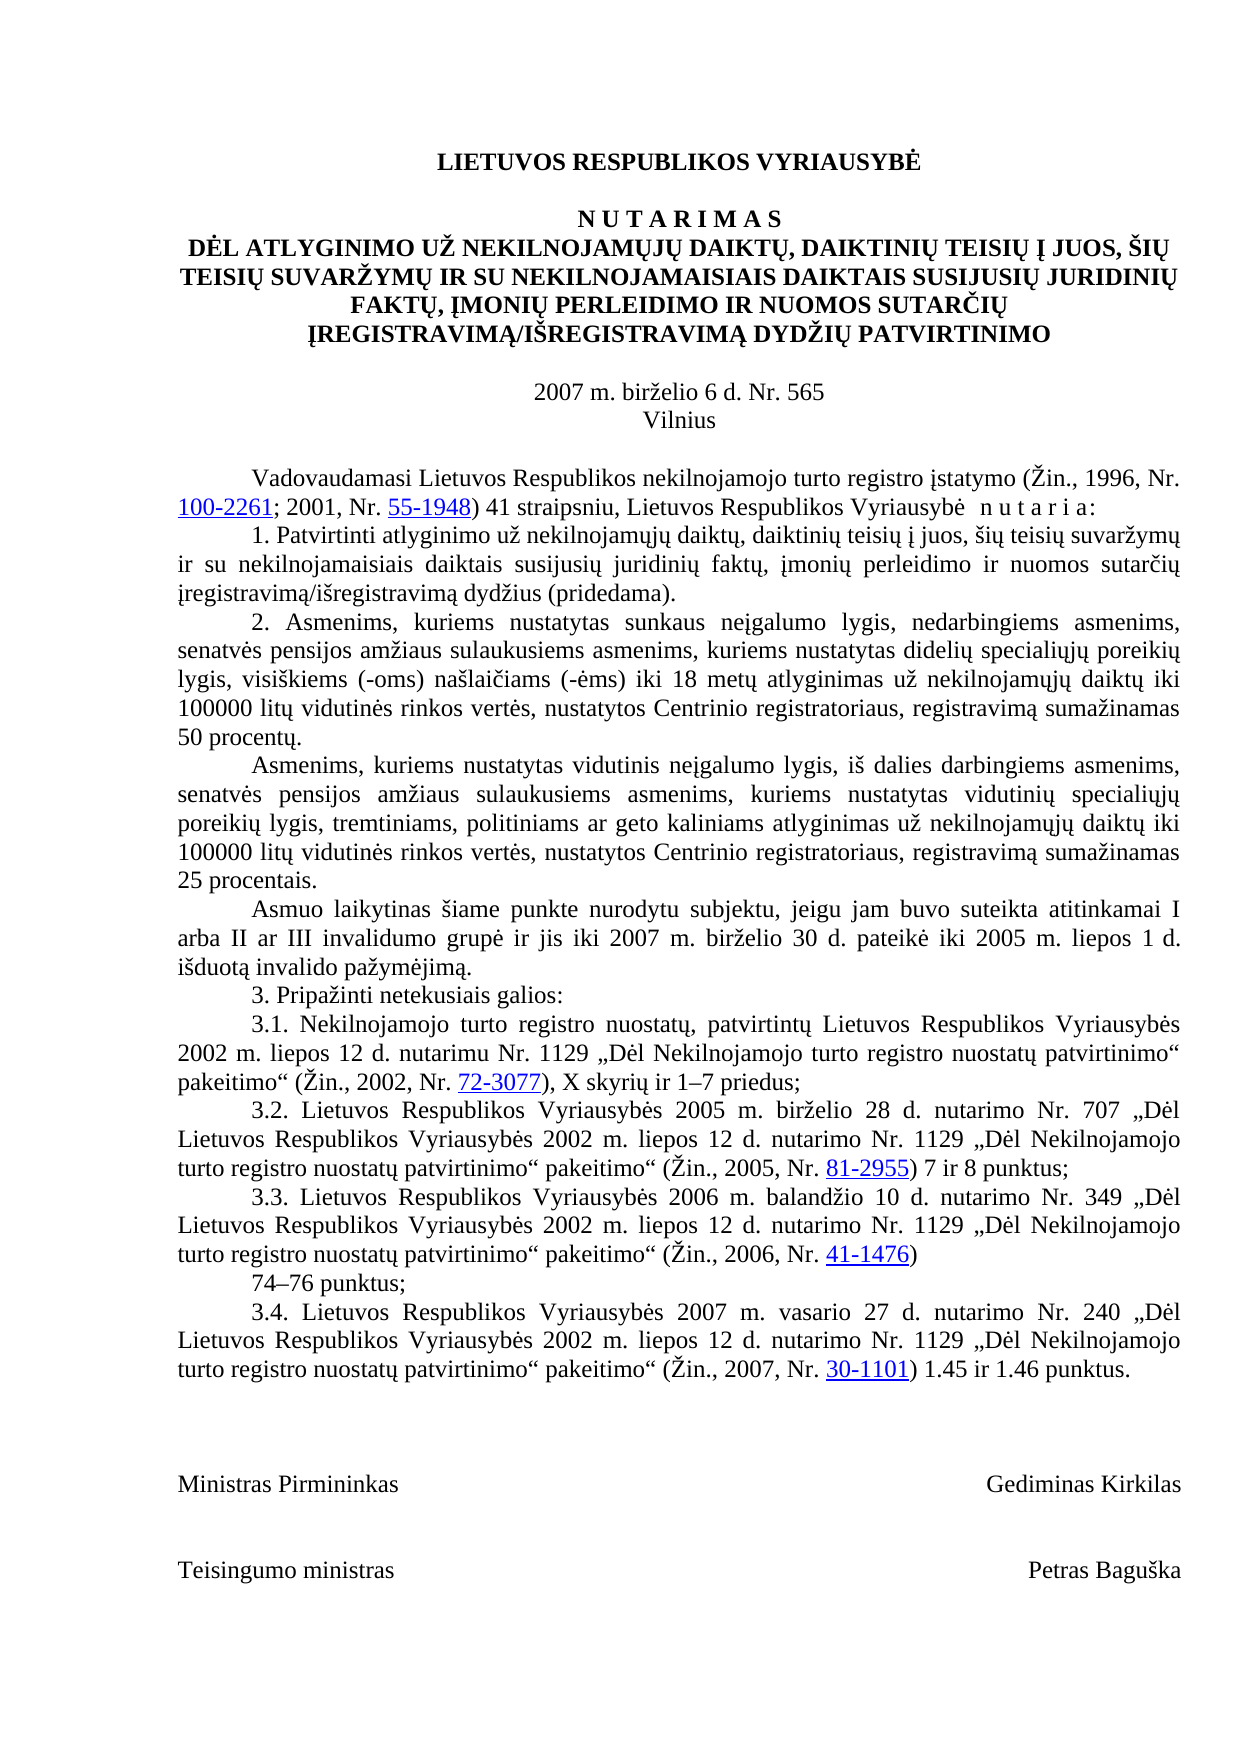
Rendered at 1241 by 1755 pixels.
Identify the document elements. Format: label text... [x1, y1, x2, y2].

text 2. Asmenims, kuriems nustatytas sunkaus neįgalumo lygis, nedarbingiems asmenims, senatvės pensijos amžiaus sulaukusiems asmenims, kuriems nustatytas didelių specialiųjų poreikių lygis, visiškiems (-oms) našlaičiams (-ėms) iki 18 metų atlyginimas už nekilnojamųjų daiktų iki 100000 litų vidutinės rinkos vertės, nustatytos Centrinio registratoriaus, registravimą sumažinamas 50 procentų. [177, 607, 1181, 751]
text 3.1. Nekilnojamojo turto registro nuostatų, patvirtintų Lietuvos Respublikos Vyriausybės 2002 m. liepos 12 d. nutarimu Nr. 1129 „Dėl Nekilnojamojo turto registro nuostatų patvirtinimo“ pakeitimo“ (Žin., 2002, Nr. 72-3077), X skyrių ir 1–7 priedus; [177, 1009, 1181, 1096]
text Vadovaudamasi Lietuvos Respublikos nekilnojamojo turto registro įstatymo (Žin., 1996, Nr. 100-2261; 2001, Nr. 55-1948) 41 straipsniu, Lietuvos Respublikos Vyriausybė nutaria: [177, 463, 1181, 521]
text 74–76 punktus; [177, 1268, 1181, 1297]
text LIETUVOS RESPUBLIKOS VYRIAUSYBĖ [177, 147, 1181, 176]
text 3.3. Lietuvos Respublikos Vyriausybės 2006 m. balandžio 10 d. nutarimo Nr. 349 „Dėl Lietuvos Respublikos Vyriausybės 2002 m. liepos 12 d. nutarimo Nr. 1129 „Dėl Nekilnojamojo turto registro nuostatų patvirtinimo“ pakeitimo“ (Žin., 2006, Nr. 41-1476) [177, 1182, 1181, 1268]
text Asmuo laikytinas šiame punkte nurodytu subjektu, jeigu jam buvo suteikta atitinkamai I arba II ar III invalidumo grupė ir jis iki 2007 m. birželio 30 d. pateikė iki 2005 m. liepos 1 d. išduotą invalido pažymėjimą. [177, 894, 1181, 981]
text 3.4. Lietuvos Respublikos Vyriausybės 2007 m. vasario 27 d. nutarimo Nr. 240 „Dėl Lietuvos Respublikos Vyriausybės 2002 m. liepos 12 d. nutarimo Nr. 1129 „Dėl Nekilnojamojo turto registro nuostatų patvirtinimo“ pakeitimo“ (Žin., 2007, Nr. 30-1101) 1.45 ir 1.46 punktus. [177, 1297, 1181, 1383]
text Asmenims, kuriems nustatytas vidutinis neįgalumo lygis, iš dalies darbingiems asmenims, senatvės pensijos amžiaus sulaukusiems asmenims, kuriems nustatytas vidutinių specialiųjų poreikių lygis, tremtiniams, politiniams ar geto kaliniams atlyginimas už nekilnojamųjų daiktų iki 100000 litų vidutinės rinkos vertės, nustatytos Centrinio registratoriaus, registravimą sumažinamas 25 procentais. [177, 751, 1181, 894]
text Teisingumo ministras Petras Baguška [177, 1556, 1181, 1584]
text Ministras Pirmininkas Gediminas Kirkilas [177, 1469, 1181, 1498]
text 2007 m. birželio 6 d. Nr. 565 [177, 377, 1181, 406]
text 1. Patvirtinti atlyginimo už nekilnojamųjų daiktų, daiktinių teisių į juos, šių teisių suvaržymų ir su nekilnojamaisiais daiktais susijusių juridinių faktų, įmonių perleidimo ir nuomos sutarčių įregistravimą/išregistravimą dydžius (pridedama). [177, 521, 1181, 607]
text 3. Pripažinti netekusiais galios: [177, 981, 1181, 1009]
text Vilnius [177, 406, 1181, 434]
text N U T A R I M A S [177, 204, 1181, 233]
text DĖL ATLYGINIMO UŽ NEKILNOJAMŲJŲ DAIKTŲ, DAIKTINIŲ TEISIŲ Į JUOS, ŠIŲ TEISIŲ SUVARŽYMŲ IR SU NEKILNOJAMAISIAIS DAIKTAIS SUSIJUSIŲ JURIDINIŲ FAKTŲ, ĮMONIŲ PERLEIDIMO IR NUOMOS SUTARČIŲ ĮREGISTRAVIMĄ/IŠREGISTRAVIMĄ DYDŽIŲ PATVIRTINIMO [177, 233, 1181, 348]
text 3.2. Lietuvos Respublikos Vyriausybės 2005 m. birželio 28 d. nutarimo Nr. 707 „Dėl Lietuvos Respublikos Vyriausybės 2002 m. liepos 12 d. nutarimo Nr. 1129 „Dėl Nekilnojamojo turto registro nuostatų patvirtinimo“ pakeitimo“ (Žin., 2005, Nr. 81-2955) 7 ir 8 punktus; [177, 1096, 1181, 1182]
